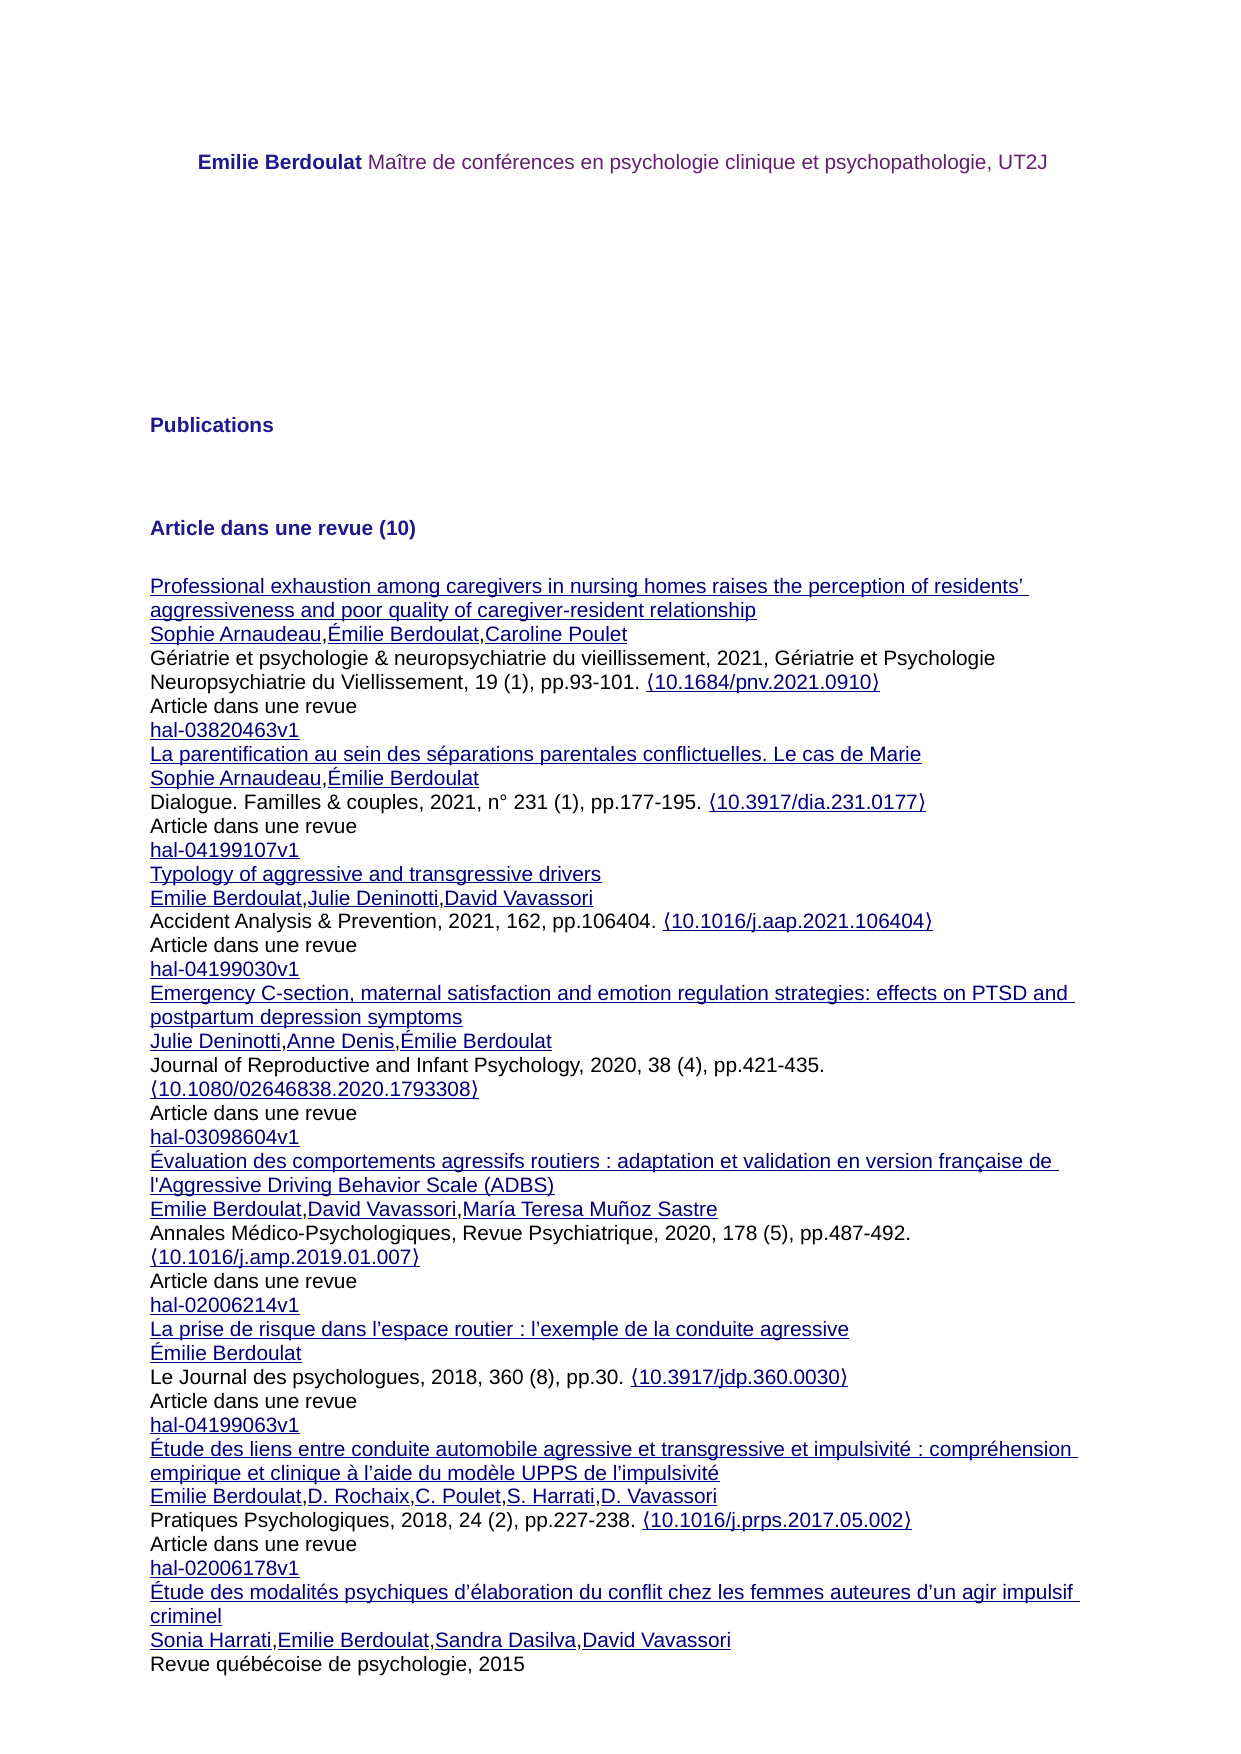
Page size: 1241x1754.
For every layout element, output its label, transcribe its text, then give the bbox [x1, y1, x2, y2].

table_header Professional exhaustion among caregivers in nursing homes raises the perception of residents’ aggressiveness and poor quality of caregiver-resident relationship Sophie Arnaudeau,Émilie Berdoulat,Caroline Poulet Gériatrie et psychologie & neuropsychiatrie du vieillissement, 2021, Gériatrie et Psychologie Neuropsychiatrie du Viellissement, 19 (1), pp.93-101. ⟨10.1684/pnv.2021.0910⟩ Article dans une revue hal-03820463v1 [150, 574, 1090, 742]
subtitle Publications [150, 412, 1090, 436]
table_cell Typology of aggressive and transgressive drivers Emilie Berdoulat,Julie Deninotti,David Vavassori Accident Analysis & Prevention, 2021, 162, pp.106404. ⟨10.1016/j.aap.2021.106404⟩ Article dans une revue hal-04199030v1 [150, 861, 1090, 981]
table_cell La prise de risque dans l’espace routier : l’exemple de la conduite agressive Émilie Berdoulat Le Journal des psychologues, 2018, 360 (8), pp.30. ⟨10.3917/jdp.360.0030⟩ Article dans une revue hal-04199063v1 [150, 1317, 1090, 1436]
subtitle Emilie Berdoulat Maître de conférences en psychologie clinique et psychopathologie, UT2J [150, 150, 1090, 174]
table_cell Emergency C-section, maternal satisfaction and emotion regulation strategies: effects on PTSD and postpartum depression symptoms Julie Deninotti,Anne Denis,Émilie Berdoulat Journal of Reproductive and Infant Psychology, 2020, 38 (4), pp.421-435. ⟨10.1080/02646838.2020.1793308⟩ Article dans une revue hal-03098604v1 [150, 981, 1090, 1149]
table_cell Évaluation des comportements agressifs routiers : adaptation et validation en version française de l'Aggressive Driving Behavior Scale (ADBS) Emilie Berdoulat,David Vavassori,María Teresa Muñoz Sastre Annales Médico-Psychologiques, Revue Psychiatrique, 2020, 178 (5), pp.487-492. ⟨10.1016/j.amp.2019.01.007⟩ Article dans une revue hal-02006214v1 [150, 1149, 1090, 1317]
table_cell La parentification au sein des séparations parentales conflictuelles. Le cas de Marie Sophie Arnaudeau,Émilie Berdoulat Dialogue. Familles & couples, 2021, n° 231 (1), pp.177-195. ⟨10.3917/dia.231.0177⟩ Article dans une revue hal-04199107v1 [150, 742, 1090, 861]
table_cell Étude des liens entre conduite automobile agressive et transgressive et impulsivité : compréhension empirique et clinique à l’aide du modèle UPPS de l’impulsivité Emilie Berdoulat,D. Rochaix,C. Poulet,S. Harrati,D. Vavassori Pratiques Psychologiques, 2018, 24 (2), pp.227-238. ⟨10.1016/j.prps.2017.05.002⟩ Article dans une revue hal-02006178v1 [150, 1436, 1090, 1580]
subtitle Article dans une revue (10) [150, 516, 1090, 539]
table_cell Étude des modalités psychiques d’élaboration du conflit chez les femmes auteures d’un agir impulsif criminel Sonia Harrati,Emilie Berdoulat,Sandra Dasilva,David Vavassori Revue québécoise de psychologie, 2015 [150, 1580, 1090, 1676]
